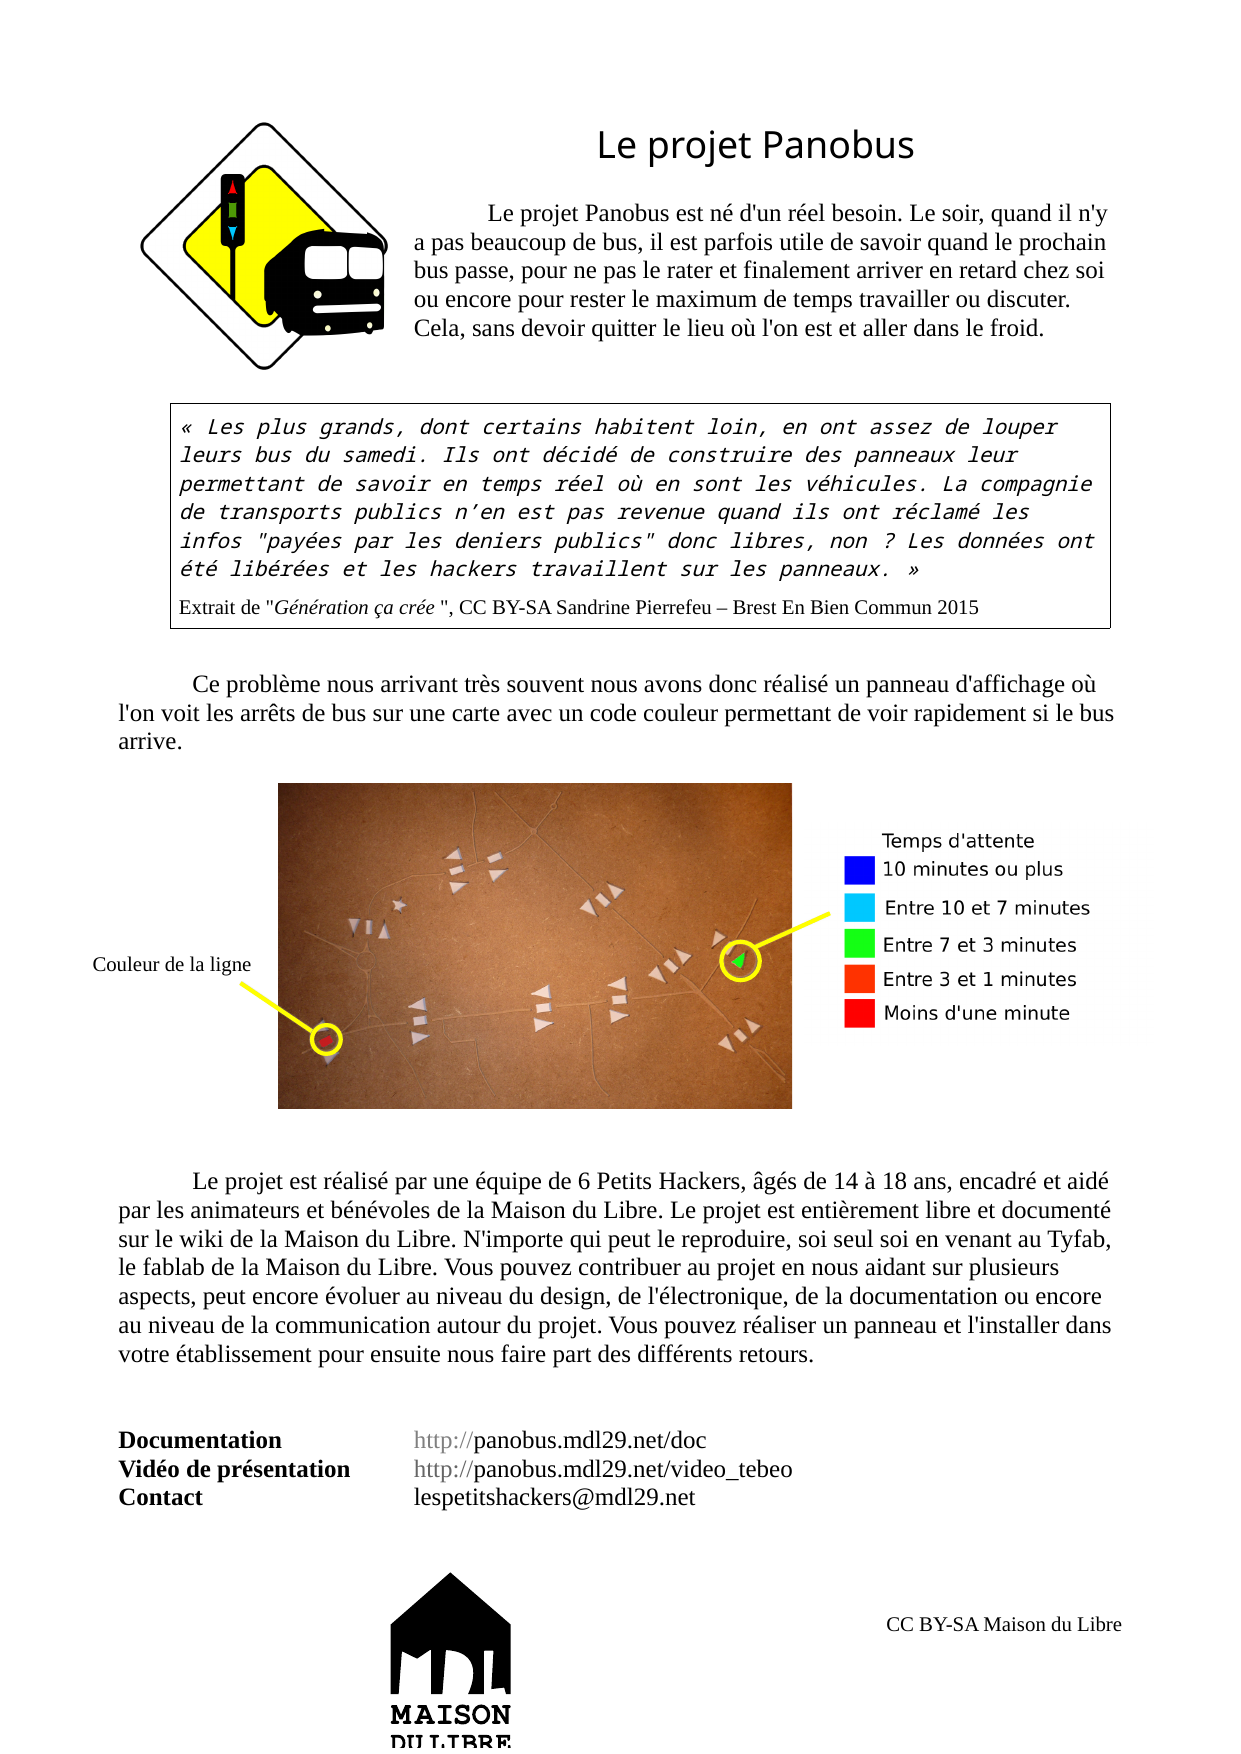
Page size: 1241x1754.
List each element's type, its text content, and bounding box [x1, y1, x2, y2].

text Contact lespetitshackers@mdl29.net [118, 1482, 1122, 1511]
text Extrait de "Génération ça crée ", CC BY-SA Sandrine Pierrefeu – Brest En Bien Commun 2015 [179, 595, 1101, 619]
text Le projet est réalisé par une équipe de 6 Petits Hackers, âgés de 14 à 18 ans, encadré et aidé par les animateurs et bénévoles de la Maison du Libre. Le projet est entièrement libre et documenté sur le wiki de la Maison du Libre. N'importe qui peut le reproduire, soi seul soi en venant au Tyfab, le fablab de la Maison du Libre. Vous pouvez contribuer au projet en nous aidant sur plusieurs aspects, peut encore évoluer au niveau du design, de l'électronique, de la documentation ou encore au niveau de la communication autour du projet. Vous pouvez réaliser un panneau et l'installer dans votre établissement pour ensuite nous faire part des différents retours. [118, 1166, 1122, 1367]
text Documentation http://panobus.mdl29.net/doc [118, 1425, 1122, 1454]
text « Les plus grands, dont certains habitent loin, en ont assez de louper leurs bus du samedi. Ils ont décidé de construire des panneaux leur permettant de savoir en temps réel où en sont les véhicules. La compagnie de transports publics n’en est pas revenue quand ils ont réclamé les infos "payées par les deniers publics" donc libres, non ? Les données ont été libérées et les hackers travaillent sur les panneaux. » [179, 412, 1101, 583]
picture [724, 944, 755, 976]
text Ce problème nous arrivant très souvent nous avons donc réalisé un panneau d'affichage où l'on voit les arrêts de bus sur une carte avec un code couleur permettant de voir rapidement si le bus arrive. [118, 669, 1122, 755]
picture [278, 783, 793, 1109]
text Le projet Panobus [118, 118, 1122, 169]
picture [138, 120, 390, 372]
text Le projet Panobus est né d'un réel besoin. Le soir, quand il n'y a pas beaucoup de bus, il est parfois utile de savoir quand le prochain bus passe, pour ne pas le rater et finalement arriver en retard chez soi ou encore pour rester le maximum de temps travailler ou discuter. Cela, sans devoir quitter le lieu où l'on est et aller dans le froid. [390, 198, 1122, 370]
text Vidéo de présentation http://panobus.mdl29.net/video_tebeo [118, 1454, 1122, 1482]
picture [315, 1028, 337, 1050]
